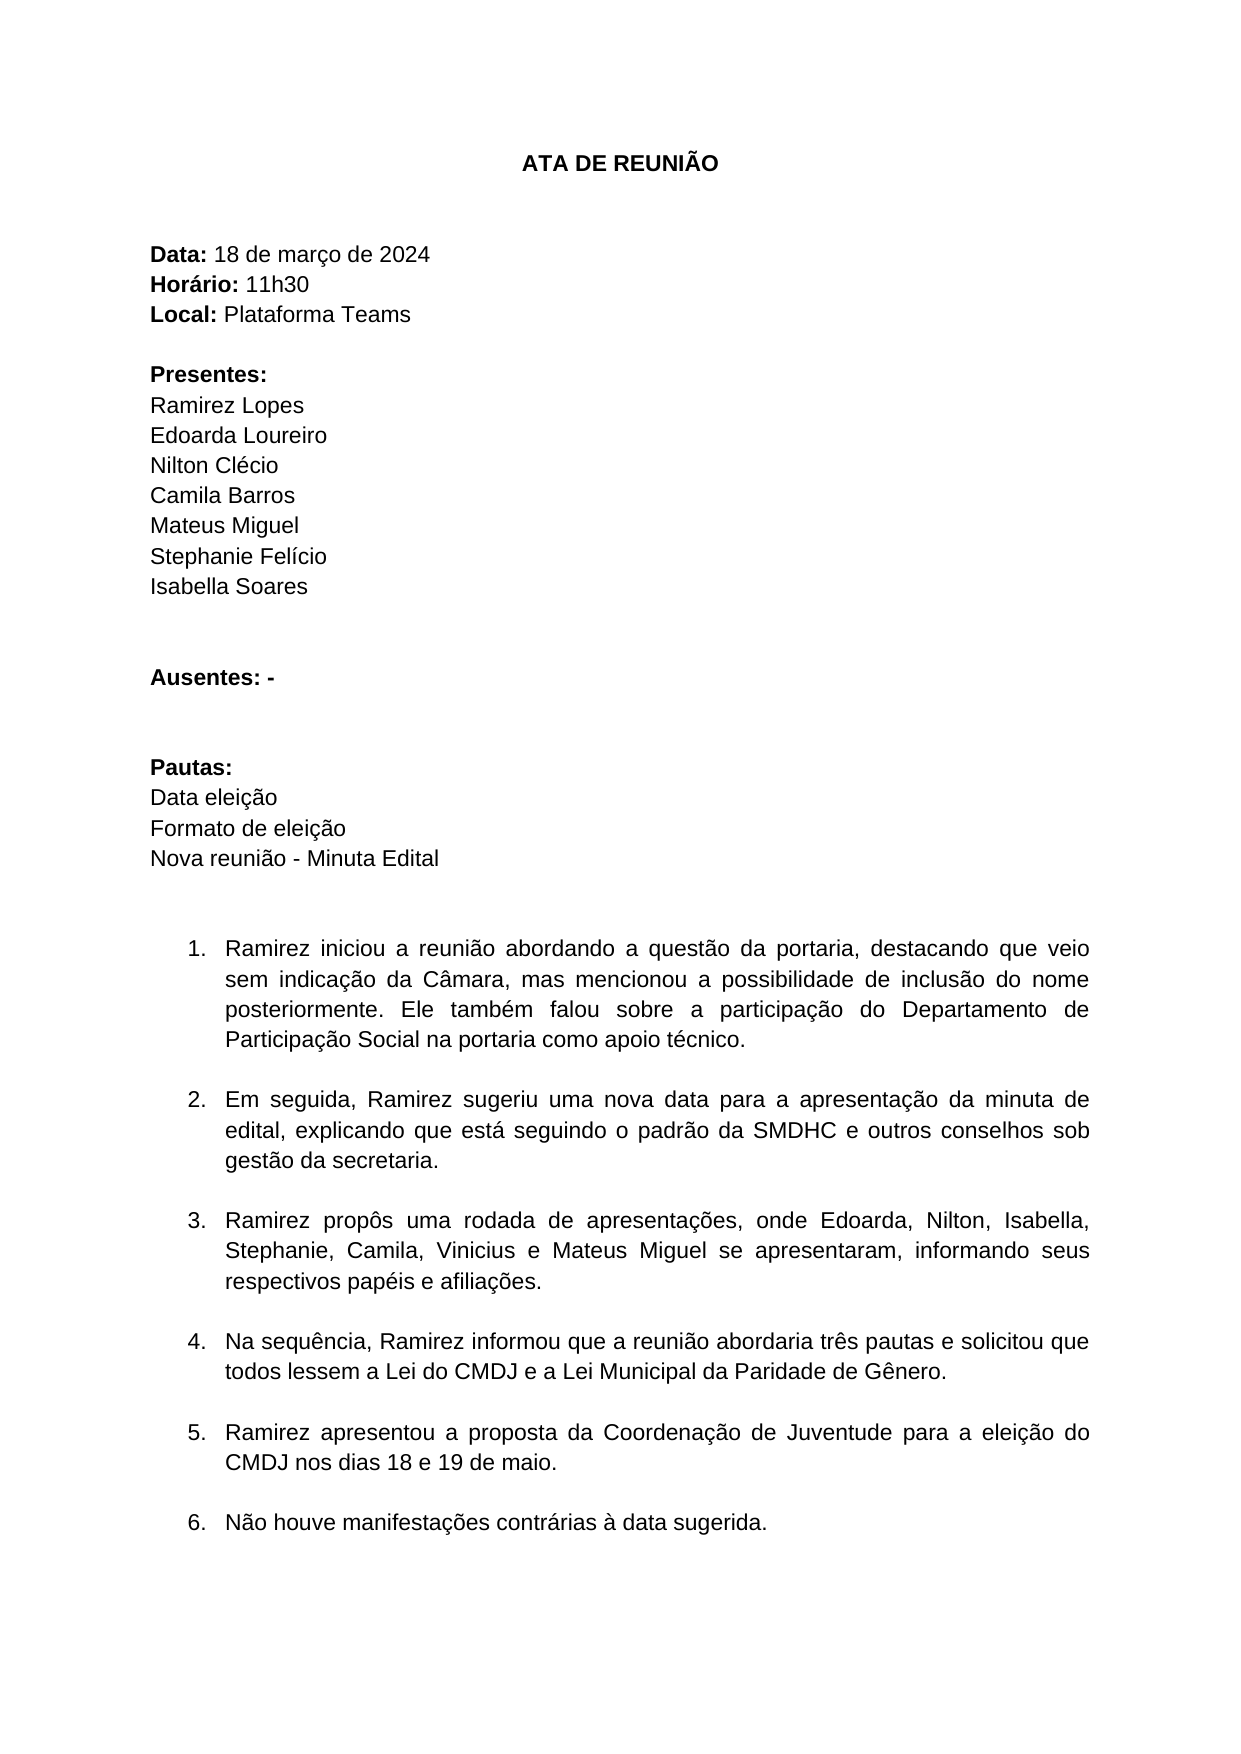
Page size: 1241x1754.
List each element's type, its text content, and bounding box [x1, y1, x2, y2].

text Pautas: [150, 754, 1091, 781]
text Ausentes: - [150, 663, 1091, 690]
list Na sequência, Ramirez informou que a reunião abordaria três pautas e solicitou que todos lessem a Lei do CMDJ e a Lei Municipal da Paridade de Gênero. [187, 1328, 1091, 1385]
text Camila Barros [150, 482, 1091, 509]
text Presentes: [150, 361, 1091, 388]
list Ramirez apresentou a proposta da Coordenação de Juventude para a eleição do CMDJ nos dias 18 e 19 de maio. [187, 1419, 1091, 1475]
text Formato de eleição [150, 814, 1091, 841]
text Horário: 11h30 [150, 271, 1091, 297]
text Data eleição [150, 784, 1091, 811]
text Local: Plataforma Teams [150, 301, 1091, 327]
list Ramirez iniciou a reunião abordando a questão da portaria, destacando que veio sem indicação da Câmara, mas mencionou a possibilidade de inclusão do nome posteriormente. Ele também falou sobre a participação do Departamento de Participação Social na portaria como apoio técnico. [187, 935, 1091, 1052]
text Nilton Clécio [150, 452, 1091, 478]
text Edoarda Loureiro [150, 422, 1091, 448]
text Isabella Soares [150, 573, 1091, 599]
text ATA DE REUNIÃO [150, 150, 1091, 176]
text Nova reunião - Minuta Edital [150, 845, 1091, 871]
text Mateus Miguel [150, 512, 1091, 539]
list Não houve manifestações contrárias à data sugerida. [187, 1509, 1091, 1536]
text Data: 18 de março de 2024 [150, 241, 1091, 267]
text Ramirez Lopes [150, 392, 1091, 418]
text Stephanie Felício [150, 543, 1091, 569]
list Ramirez propôs uma rodada de apresentações, onde Edoarda, Nilton, Isabella, Stephanie, Camila, Vinicius e Mateus Miguel se apresentaram, informando seus respectivos papéis e afiliações. [187, 1207, 1091, 1294]
list Em seguida, Ramirez sugeriu uma nova data para a apresentação da minuta de edital, explicando que está seguindo o padrão da SMDHC e outros conselhos sob gestão da secretaria. [187, 1086, 1091, 1173]
